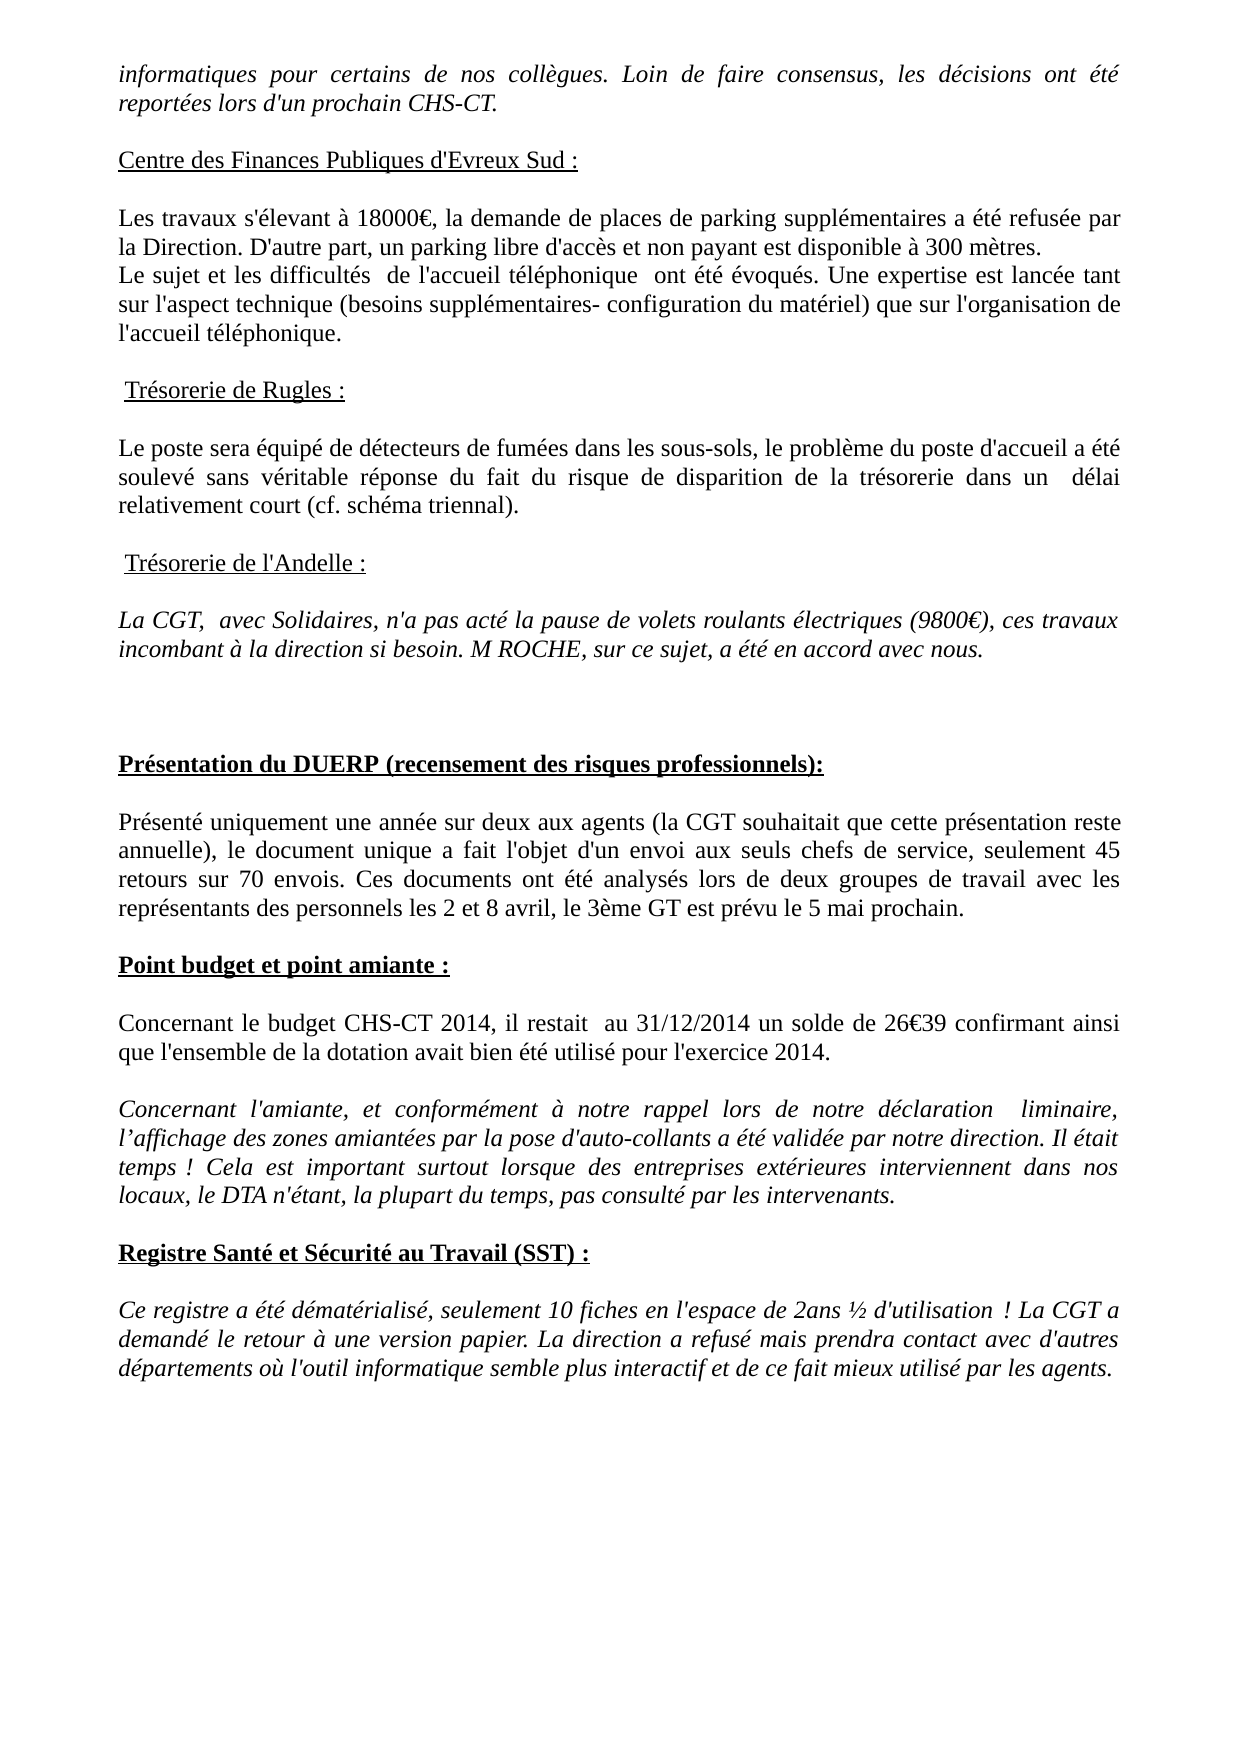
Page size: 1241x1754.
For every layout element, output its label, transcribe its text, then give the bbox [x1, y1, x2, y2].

text Trésorerie de l'Andelle : [118, 548, 1122, 577]
text Registre Santé et Sécurité au Travail (SST) : [118, 1238, 1122, 1267]
text Présentation du DUERP (recensement des risques professionnels): [118, 749, 1122, 778]
text Ce registre a été dématérialisé, seulement 10 fiches en l'espace de 2ans ½ d'utilisation ! La CGT a demandé le retour à une version papier. La direction a refusé mais prendra contact avec d'autres départements où l'outil informatique semble plus interactif et de ce fait mieux utilisé par les agents. [118, 1295, 1122, 1382]
text Présenté uniquement une année sur deux aux agents (la CGT souhaitait que cette présentation reste annuelle), le document unique a fait l'objet d'un envoi aux seuls chefs de service, seulement 45 retours sur 70 envois. Ces documents ont été analysés lors de deux groupes de travail avec les représentants des personnels les 2 et 8 avril, le 3ème GT est prévu le 5 mai prochain. [118, 807, 1122, 922]
text Concernant l'amiante, et conformément à notre rappel lors de notre déclaration liminaire, l’affichage des zones amiantées par la pose d'auto-collants a été validée par notre direction. Il était temps ! Cela est important surtout lorsque des entreprises extérieures interviennent dans nos locaux, le DTA n'étant, la plupart du temps, pas consulté par les intervenants. [118, 1094, 1122, 1209]
text La CGT, avec Solidaires, n'a pas acté la pause de volets roulants électriques (9800€), ces travaux incombant à la direction si besoin. M ROCHE, sur ce sujet, a été en accord avec nous. [118, 605, 1122, 663]
text Les travaux s'élevant à 18000€, la demande de places de parking supplémentaires a été refusée par la Direction. D'autre part, un parking libre d'accès et non payant est disponible à 300 mètres. [118, 203, 1122, 260]
text informatiques pour certains de nos collègues. Loin de faire consensus, les décisions ont été reportées lors d'un prochain CHS-CT. [118, 59, 1122, 117]
text Le poste sera équipé de détecteurs de fumées dans les sous-sols, le problème du poste d'accueil a été soulevé sans véritable réponse du fait du risque de disparition de la trésorerie dans un délai relativement court (cf. schéma triennal). [118, 433, 1122, 519]
text Centre des Finances Publiques d'Evreux Sud : [118, 145, 1122, 174]
text Trésorerie de Rugles : [118, 375, 1122, 404]
text Le sujet et les difficultés de l'accueil téléphonique ont été évoqués. Une expertise est lancée tant sur l'aspect technique (besoins supplémentaires- configuration du matériel) que sur l'organisation de l'accueil téléphonique. [118, 260, 1122, 347]
text Concernant le budget CHS-CT 2014, il restait au 31/12/2014 un solde de 26€39 confirmant ainsi que l'ensemble de la dotation avait bien été utilisé pour l'exercice 2014. [118, 1008, 1122, 1065]
text Point budget et point amiante : [118, 950, 1122, 979]
